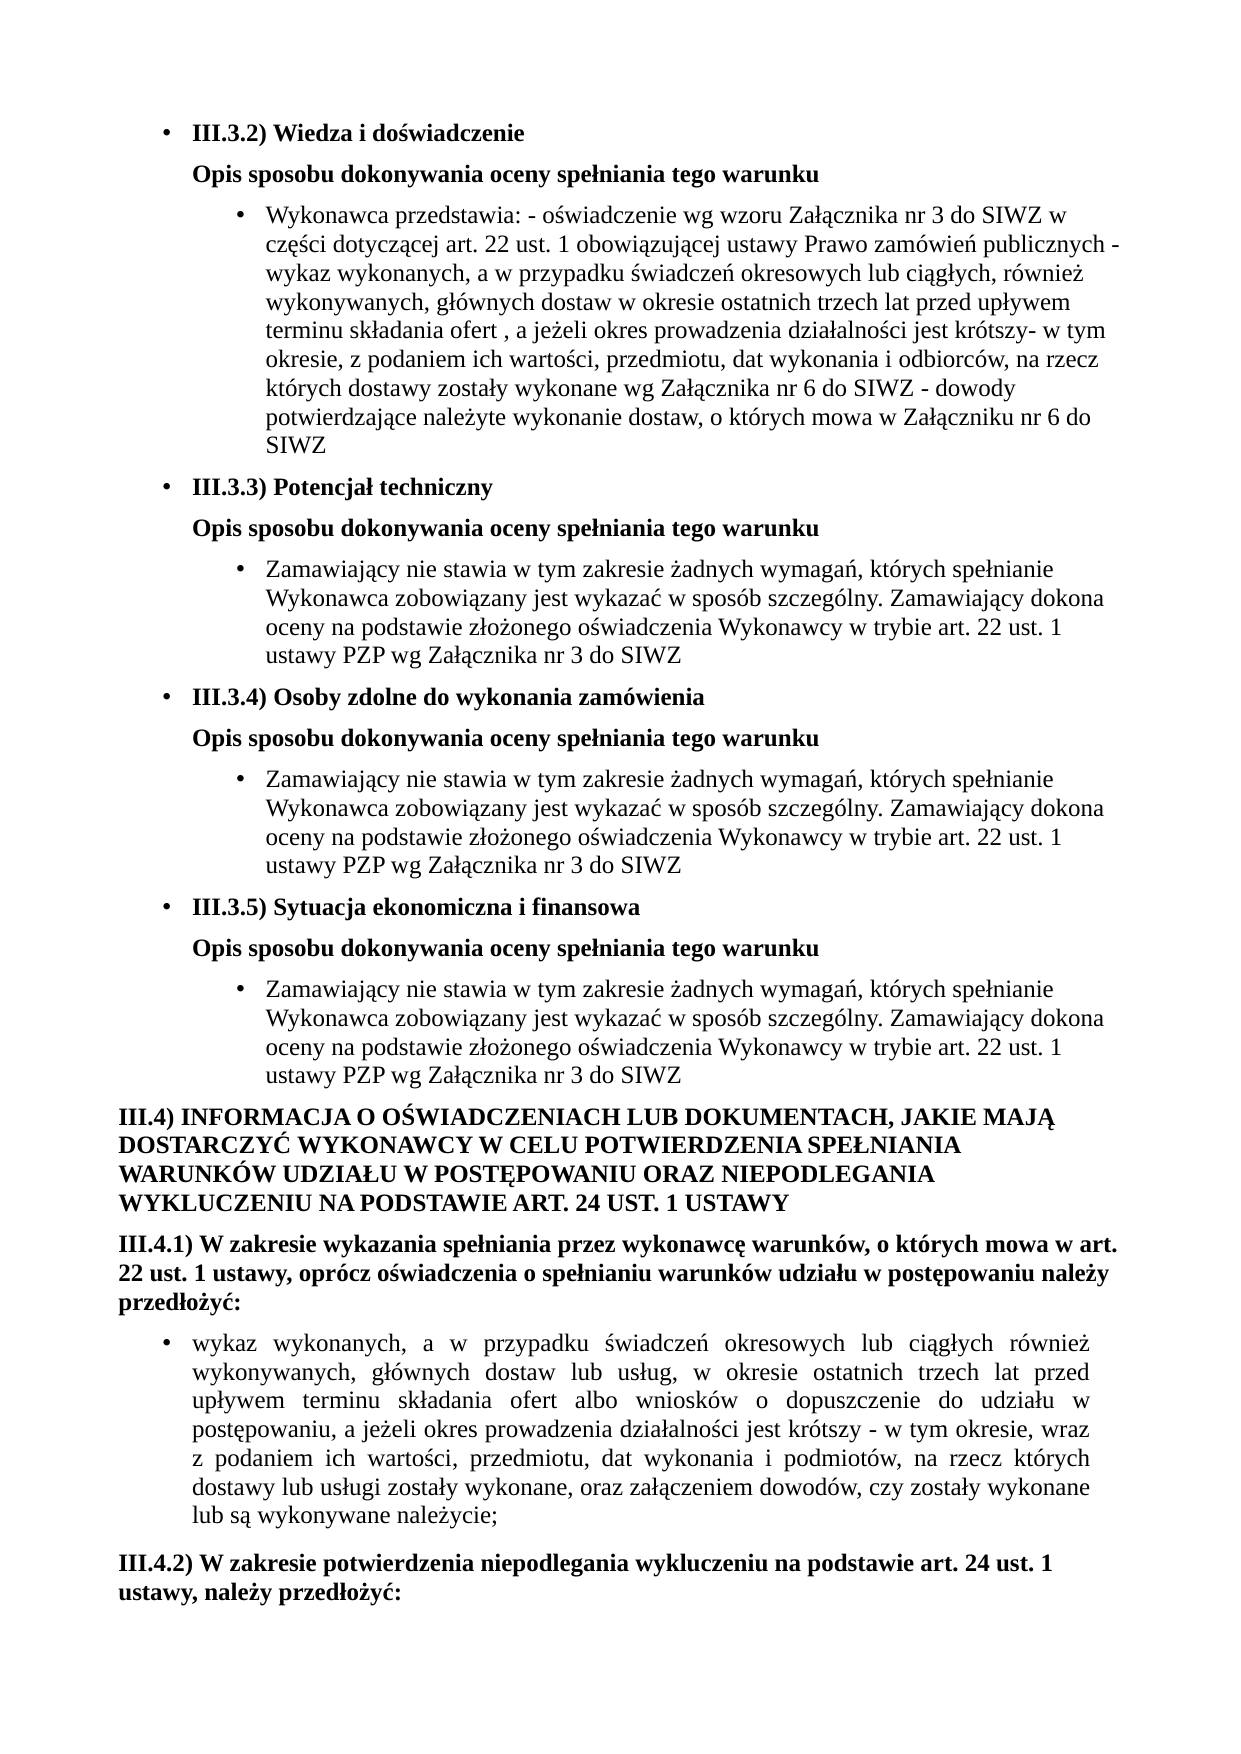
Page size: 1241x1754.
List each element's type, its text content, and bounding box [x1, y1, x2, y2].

list Zamawiający nie stawia w tym zakresie żadnych wymagań, których spełnianie Wykonawca zobowiązany jest wykazać w sposób szczególny. Zamawiający dokona oceny na podstawie złożonego oświadczenia Wykonawcy w trybie art. 22 ust. 1 ustawy PZP wg Załącznika nr 3 do SIWZ [236, 554, 1122, 669]
text III.4) INFORMACJA O OŚWIADCZENIACH LUB DOKUMENTACH, JAKIE MAJĄ DOSTARCZYĆ WYKONAWCY W CELU POTWIERDZENIA SPEŁNIANIA WARUNKÓW UDZIAŁU W POSTĘPOWANIU ORAZ NIEPODLEGANIA WYKLUCZENIU NA PODSTAWIE ART. 24 UST. 1 USTAWY [118, 1102, 1122, 1217]
list wykaz wykonanych, a w przypadku świadczeń okresowych lub ciągłych również wykonywanych, głównych dostaw lub usług, w okresie ostatnich trzech lat przed upływem terminu składania ofert albo wniosków o dopuszczenie do udziału w postępowaniu, a jeżeli okres prowadzenia działalności jest krótszy - w tym okresie, wraz z podaniem ich wartości, przedmiotu, dat wykonania i podmiotów, na rzecz których dostawy lub usługi zostały wykonane, oraz załączeniem dowodów, czy zostały wykonane lub są wykonywane należycie; [162, 1328, 1091, 1529]
list Opis sposobu dokonywania oceny spełniania tego warunku [162, 933, 1122, 962]
list III.3.3) Potencjał techniczny [162, 472, 1122, 501]
list Opis sposobu dokonywania oceny spełniania tego warunku [162, 159, 1122, 188]
list III.3.2) Wiedza i doświadczenie [162, 118, 1122, 147]
list Opis sposobu dokonywania oceny spełniania tego warunku [162, 723, 1122, 752]
list III.3.4) Osoby zdolne do wykonania zamówienia [162, 682, 1122, 711]
list Wykonawca przedstawia: - oświadczenie wg wzoru Załącznika nr 3 do SIWZ w części dotyczącej art. 22 ust. 1 obowiązującej ustawy Prawo zamówień publicznych - wykaz wykonanych, a w przypadku świadczeń okresowych lub ciągłych, również wykonywanych, głównych dostaw w okresie ostatnich trzech lat przed upływem terminu składania ofert , a jeżeli okres prowadzenia działalności jest krótszy- w tym okresie, z podaniem ich wartości, przedmiotu, dat wykonania i odbiorców, na rzecz których dostawy zostały wykonane wg Załącznika nr 6 do SIWZ - dowody potwierdzające należyte wykonanie dostaw, o których mowa w Załączniku nr 6 do SIWZ [236, 201, 1122, 459]
text III.4.1) W zakresie wykazania spełniania przez wykonawcę warunków, o których mowa w art. 22 ust. 1 ustawy, oprócz oświadczenia o spełnianiu warunków udziału w postępowaniu należy przedłożyć: [118, 1229, 1122, 1316]
list Zamawiający nie stawia w tym zakresie żadnych wymagań, których spełnianie Wykonawca zobowiązany jest wykazać w sposób szczególny. Zamawiający dokona oceny na podstawie złożonego oświadczenia Wykonawcy w trybie art. 22 ust. 1 ustawy PZP wg Załącznika nr 3 do SIWZ [236, 764, 1122, 879]
list Zamawiający nie stawia w tym zakresie żadnych wymagań, których spełnianie Wykonawca zobowiązany jest wykazać w sposób szczególny. Zamawiający dokona oceny na podstawie złożonego oświadczenia Wykonawcy w trybie art. 22 ust. 1 ustawy PZP wg Załącznika nr 3 do SIWZ [236, 974, 1122, 1089]
list III.3.5) Sytuacja ekonomiczna i finansowa [162, 892, 1122, 921]
text III.4.2) W zakresie potwierdzenia niepodlegania wykluczeniu na podstawie art. 24 ust. 1 ustawy, należy przedłożyć: [118, 1548, 1122, 1606]
list Opis sposobu dokonywania oceny spełniania tego warunku [162, 513, 1122, 542]
